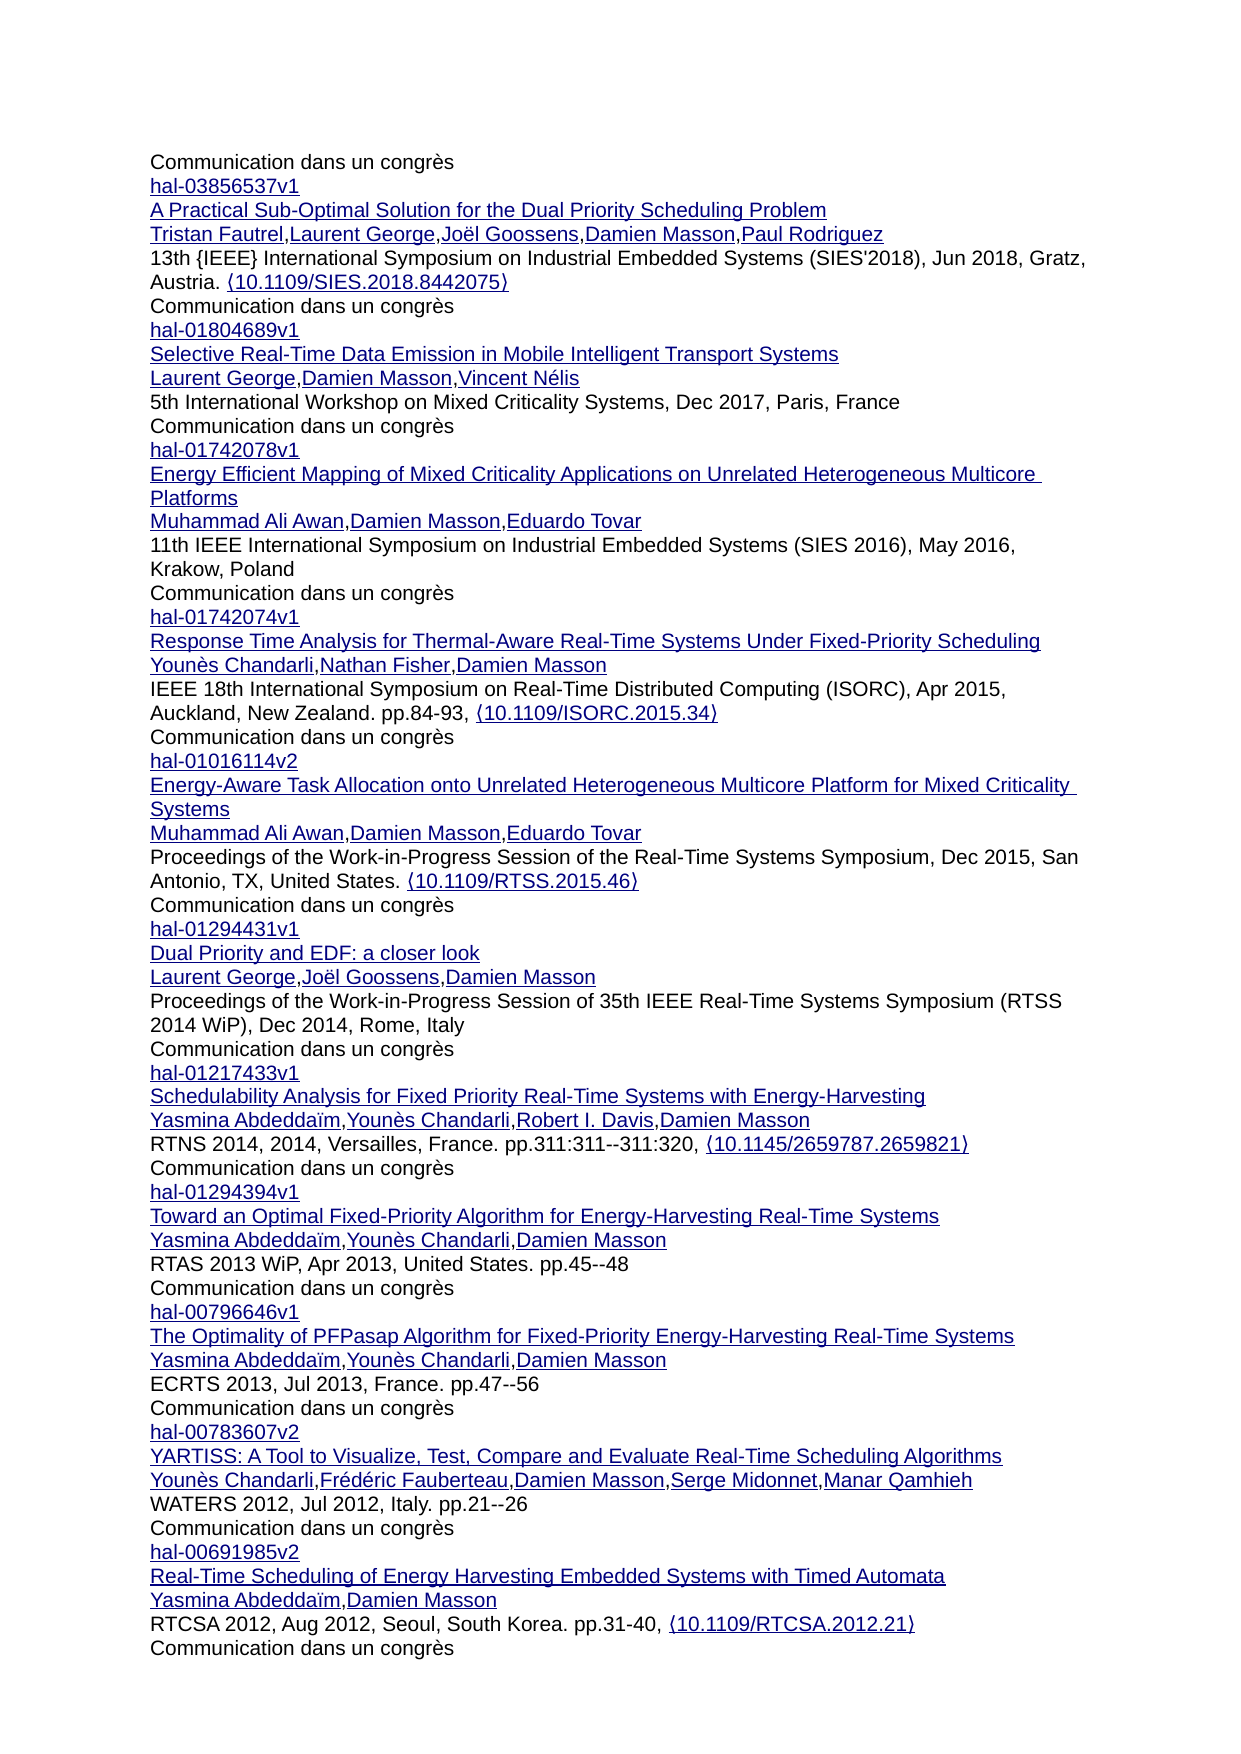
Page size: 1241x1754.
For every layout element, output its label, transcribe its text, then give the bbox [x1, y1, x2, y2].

table_cell Real-Time Scheduling of Energy Harvesting Embedded Systems with Timed Automata Yasmina Abdeddaïm,Damien Masson RTCSA 2012, Aug 2012, Seoul, South Korea. pp.31-40, ⟨10.1109/RTCSA.2012.21⟩ Communication dans un congrès [150, 1564, 1090, 1659]
table_cell The Optimality of PFPasap Algorithm for Fixed-Priority Energy-Harvesting Real-Time Systems Yasmina Abdeddaïm,Younès Chandarli,Damien Masson ECRTS 2013, Jul 2013, France. pp.47--56 Communication dans un congrès hal-00783607v2 [150, 1324, 1090, 1444]
table_cell Dual Priority and EDF: a closer look Laurent George,Joël Goossens,Damien Masson Proceedings of the Work-in-Progress Session of 35th IEEE Real-Time Systems Symposium (RTSS 2014 WiP), Dec 2014, Rome, Italy Communication dans un congrès hal-01217433v1 [150, 941, 1090, 1084]
table_cell Toward an Optimal Fixed-Priority Algorithm for Energy-Harvesting Real-Time Systems Yasmina Abdeddaïm,Younès Chandarli,Damien Masson RTAS 2013 WiP, Apr 2013, United States. pp.45--48 Communication dans un congrès hal-00796646v1 [150, 1204, 1090, 1324]
table_cell Response Time Analysis for Thermal-Aware Real-Time Systems Under Fixed-Priority Scheduling Younès Chandarli,Nathan Fisher,Damien Masson IEEE 18th International Symposium on Real-Time Distributed Computing (ISORC), Apr 2015, Auckland, New Zealand. pp.84-93, ⟨10.1109/ISORC.2015.34⟩ Communication dans un congrès hal-01016114v2 [150, 629, 1090, 773]
table_cell Schedulability Analysis for Fixed Priority Real-Time Systems with Energy-Harvesting Yasmina Abdeddaïm,Younès Chandarli,Robert I. Davis,Damien Masson RTNS 2014, 2014, Versailles, France. pp.311:311--311:320, ⟨10.1145/2659787.2659821⟩ Communication dans un congrès hal-01294394v1 [150, 1084, 1090, 1204]
table_cell Selective Real-Time Data Emission in Mobile Intelligent Transport Systems Laurent George,Damien Masson,Vincent Nélis 5th International Workshop on Mixed Criticality Systems, Dec 2017, Paris, France Communication dans un congrès hal-01742078v1 [150, 342, 1090, 461]
table_cell Energy Efficient Mapping of Mixed Criticality Applications on Unrelated Heterogeneous Multicore Platforms Muhammad Ali Awan,Damien Masson,Eduardo Tovar 11th IEEE International Symposium on Industrial Embedded Systems (SIES 2016), May 2016, Krakow, Poland Communication dans un congrès hal-01742074v1 [150, 461, 1090, 629]
table_cell Energy-Aware Task Allocation onto Unrelated Heterogeneous Multicore Platform for Mixed Criticality Systems Muhammad Ali Awan,Damien Masson,Eduardo Tovar Proceedings of the Work-in-Progress Session of the Real-Time Systems Symposium, Dec 2015, San Antonio, TX, United States. ⟨10.1109/RTSS.2015.46⟩ Communication dans un congrès hal-01294431v1 [150, 773, 1090, 941]
table_cell YARTISS: A Tool to Visualize, Test, Compare and Evaluate Real-Time Scheduling Algorithms Younès Chandarli,Frédéric Fauberteau,Damien Masson,Serge Midonnet,Manar Qamhieh WATERS 2012, Jul 2012, Italy. pp.21--26 Communication dans un congrès hal-00691985v2 [150, 1444, 1090, 1563]
table_cell Communication dans un congrès hal-03856537v1 [150, 150, 1090, 198]
table_cell A Practical Sub-Optimal Solution for the Dual Priority Scheduling Problem Tristan Fautrel,Laurent George,Joël Goossens,Damien Masson,Paul Rodriguez 13th {IEEE} International Symposium on Industrial Embedded Systems (SIES'2018), Jun 2018, Gratz, Austria. ⟨10.1109/SIES.2018.8442075⟩ Communication dans un congrès hal-01804689v1 [150, 198, 1090, 342]
